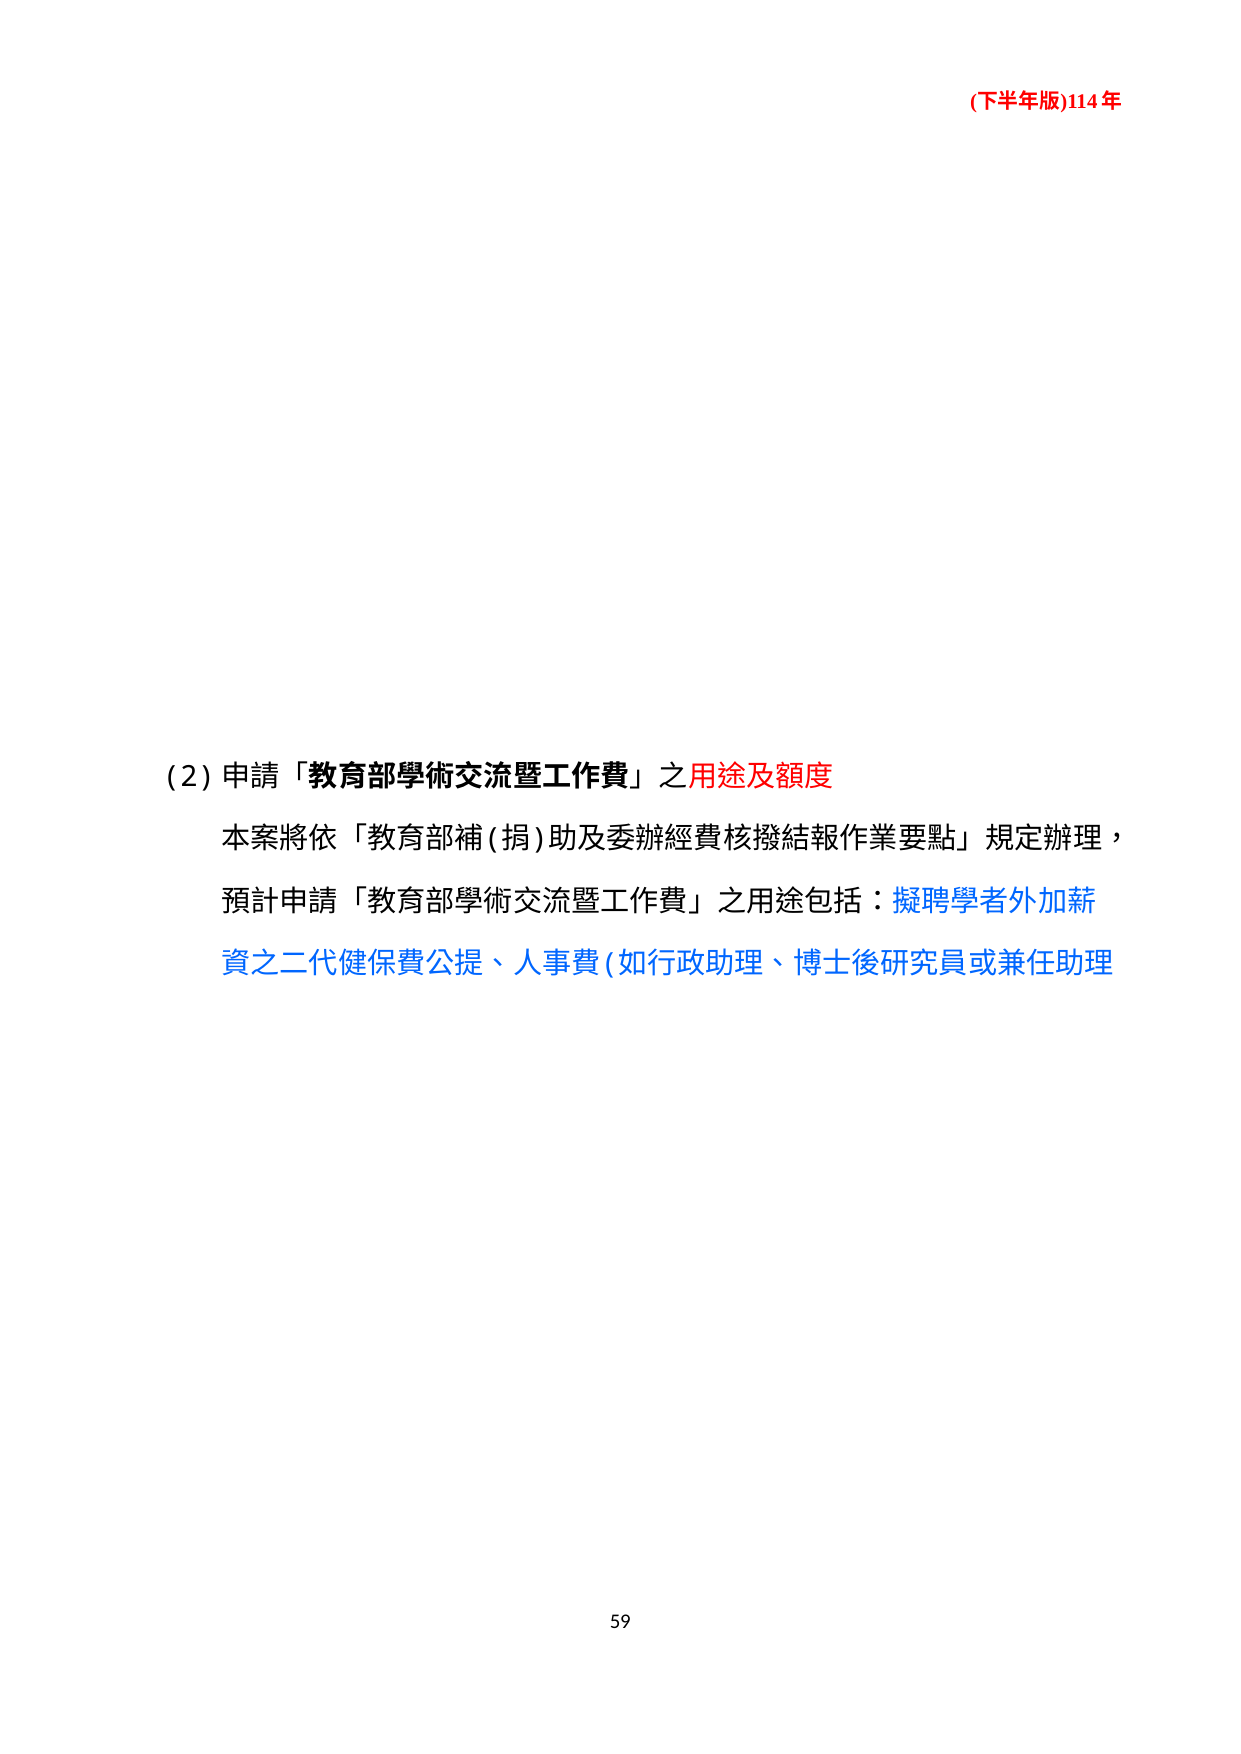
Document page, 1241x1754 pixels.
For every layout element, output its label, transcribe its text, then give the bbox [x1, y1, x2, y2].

list 申請「教育部學術交流暨工作費」之用途及額度 [162, 732, 1122, 794]
text 本案將依「教育部補(捐)助及委辦經費核撥結報作業要點」規定辦理，預計申請「教育部學術交流暨工作費」之用途包括：擬聘學者外加薪資之二代健保費公提、人事費(如行政助理、博士後研究員或兼任助理薪資等，含薪資、勞健保及退休金或離職儲金等)、其它與執行計畫相關之教學、研究、國際學術交流暨工作等各項費用，3年/5年合計共 元，說明如下： [221, 794, 1122, 982]
